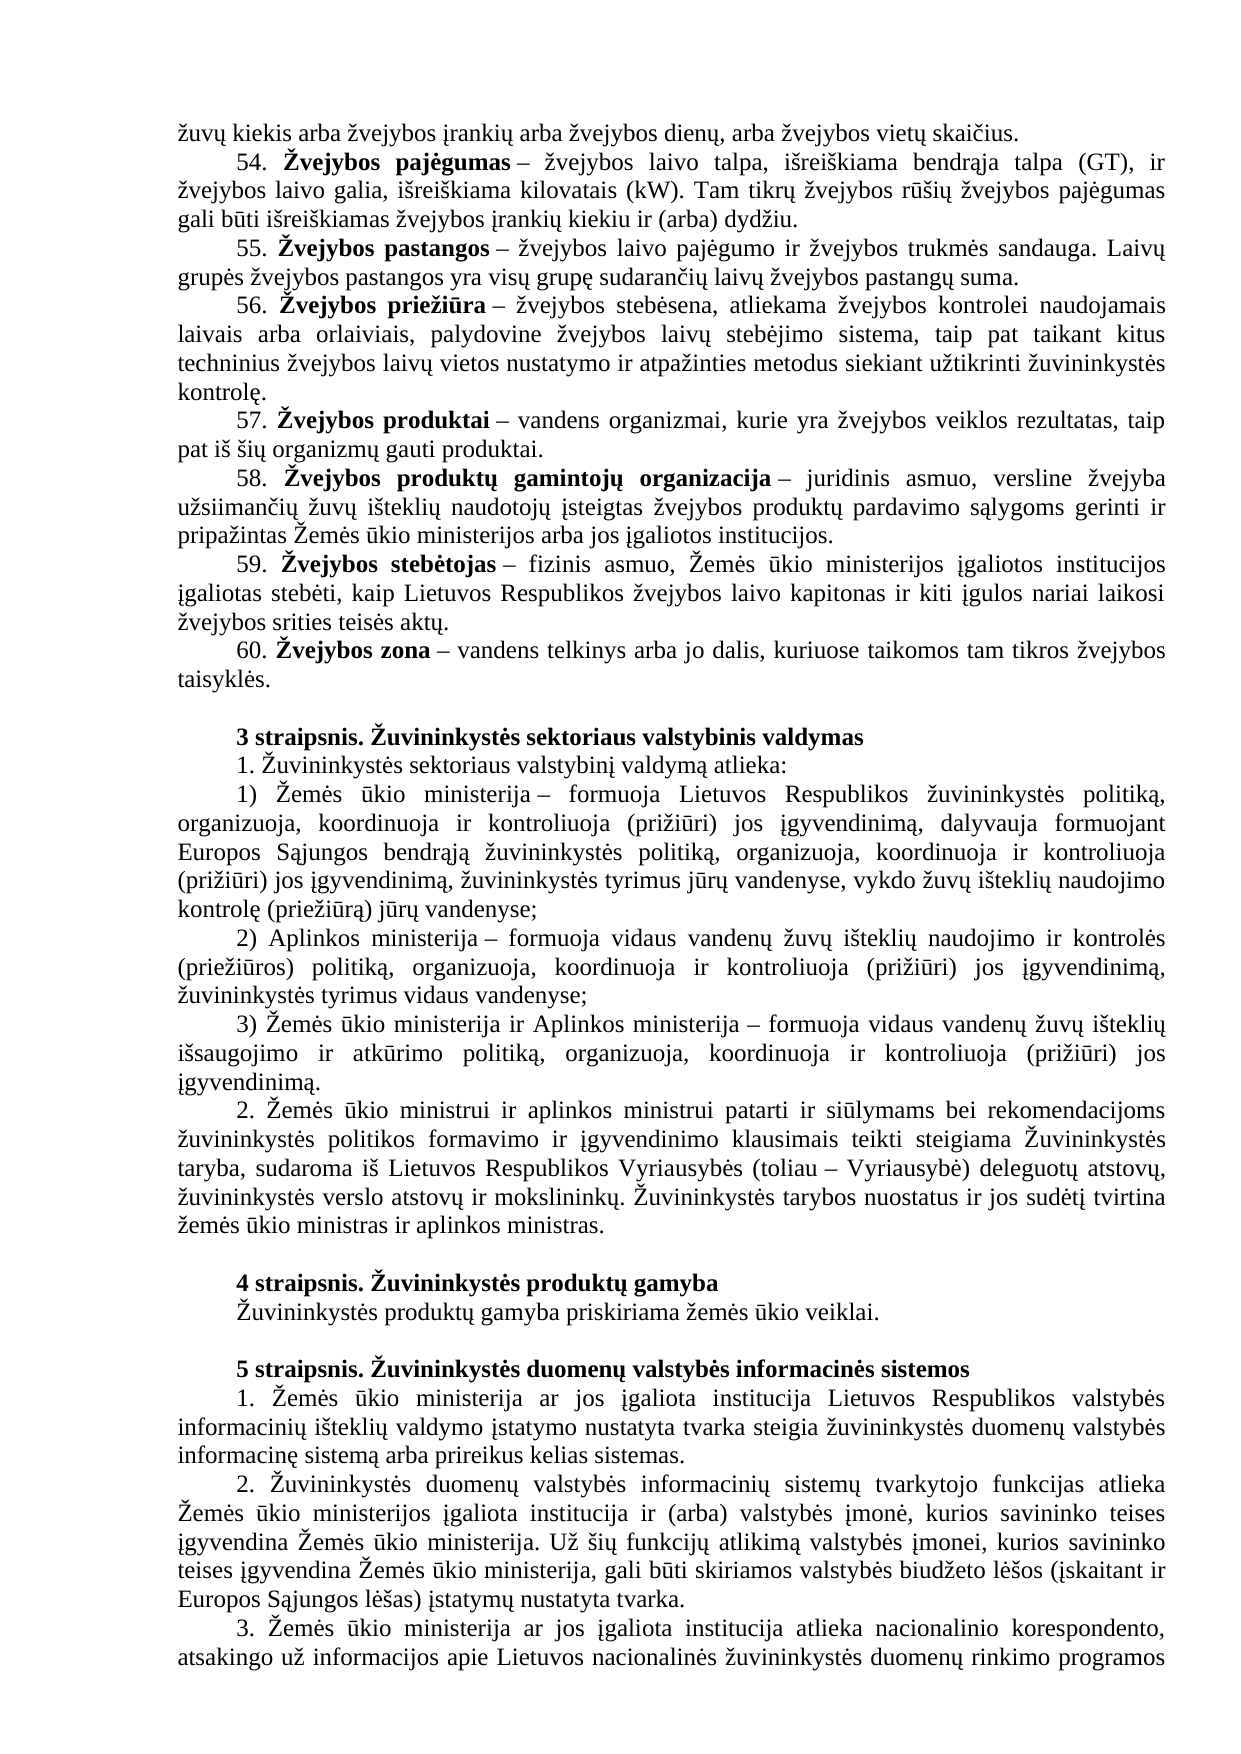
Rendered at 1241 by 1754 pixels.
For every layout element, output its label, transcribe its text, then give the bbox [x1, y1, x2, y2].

text 2. Žuvininkystės duomenų valstybės informacinių sistemų tvarkytojo funkcijas atlieka Žemės ūkio ministerijos įgaliota institucija ir (arba) valstybės įmonė, kurios savininko teises įgyvendina Žemės ūkio ministerija. Už šių funkcijų atlikimą valstybės įmonei, kurios savininko teises įgyvendina Žemės ūkio ministerija, gali būti skiriamos valstybės biudžeto lėšos (įskaitant ir Europos Sąjungos lėšas) įstatymų nustatyta tvarka. [177, 1469, 1166, 1613]
text 60. Žvejybos zona – vandens telkinys arba jo dalis, kuriuose taikomos tam tikros žvejybos taisyklės. [177, 636, 1166, 693]
text žuvų kiekis arba žvejybos įrankių arba žvejybos dienų, arba žvejybos vietų skaičius. [177, 118, 1166, 147]
text 57. Žvejybos produktai – vandens organizmai, kurie yra žvejybos veiklos rezultatas, taip pat iš šių organizmų gauti produktai. [177, 406, 1166, 463]
text 58. Žvejybos produktų gamintojų organizacija – juridinis asmuo, versline žvejyba užsiimančių žuvų išteklių naudotojų įsteigtas žvejybos produktų pardavimo sąlygoms gerinti ir pripažintas Žemės ūkio ministerijos arba jos įgaliotos institucijos. [177, 463, 1166, 549]
text 59. Žvejybos stebėtojas – fizinis asmuo, Žemės ūkio ministerijos įgaliotos institucijos įgaliotas stebėti, kaip Lietuvos Respublikos žvejybos laivo kapitonas ir kiti įgulos nariai laikosi žvejybos srities teisės aktų. [177, 549, 1166, 636]
text 1. Žuvininkystės sektoriaus valstybinį valdymą atlieka: [177, 751, 1166, 779]
text 3 straipsnis. Žuvininkystės sektoriaus valstybinis valdymas [177, 722, 1166, 751]
text 1) Žemės ūkio ministerija – formuoja Lietuvos Respublikos žuvininkystės politiką, organizuoja, koordinuoja ir kontroliuoja (prižiūri) jos įgyvendinimą, dalyvauja formuojant Europos Sąjungos bendrąją žuvininkystės politiką, organizuoja, koordinuoja ir kontroliuoja (prižiūri) jos įgyvendinimą, žuvininkystės tyrimus jūrų vandenyse, vykdo žuvų išteklių naudojimo kontrolę (priežiūrą) jūrų vandenyse; [177, 779, 1166, 923]
text 5 straipsnis. Žuvininkystės duomenų valstybės informacinės sistemos [177, 1354, 1166, 1383]
text 2) Aplinkos ministerija – formuoja vidaus vandenų žuvų išteklių naudojimo ir kontrolės (priežiūros) politiką, organizuoja, koordinuoja ir kontroliuoja (prižiūri) jos įgyvendinimą, žuvininkystės tyrimus vidaus vandenyse; [177, 923, 1166, 1009]
text 2. Žemės ūkio ministrui ir aplinkos ministrui patarti ir siūlymams bei rekomendacijoms žuvininkystės politikos formavimo ir įgyvendinimo klausimais teikti steigiama Žuvininkystės taryba, sudaroma iš Lietuvos Respublikos Vyriausybės (toliau – Vyriausybė) deleguotų atstovų, žuvininkystės verslo atstovų ir mokslininkų. Žuvininkystės tarybos nuostatus ir jos sudėtį tvirtina žemės ūkio ministras ir aplinkos ministras. [177, 1096, 1166, 1239]
text 56. Žvejybos priežiūra – žvejybos stebėsena, atliekama žvejybos kontrolei naudojamais laivais arba orlaiviais, palydovine žvejybos laivų stebėjimo sistema, taip pat taikant kitus techninius žvejybos laivų vietos nustatymo ir atpažinties metodus siekiant užtikrinti žuvininkystės kontrolę. [177, 291, 1166, 406]
text 3. Žemės ūkio ministerija ar jos įgaliota institucija atlieka nacionalinio korespondento, atsakingo už informacijos apie Lietuvos nacionalinės žuvininkystės duomenų rinkimo programos [177, 1613, 1166, 1671]
text Žuvininkystės produktų gamyba priskiriama žemės ūkio veiklai. [177, 1297, 1166, 1326]
text 54. Žvejybos pajėgumas – žvejybos laivo talpa, išreiškiama bendrąja talpa (GT), ir žvejybos laivo galia, išreiškiama kilovatais (kW). Tam tikrų žvejybos rūšių žvejybos pajėgumas gali būti išreiškiamas žvejybos įrankių kiekiu ir (arba) dydžiu. [177, 147, 1166, 233]
text 4 straipsnis. Žuvininkystės produktų gamyba [177, 1268, 1166, 1297]
text 55. Žvejybos pastangos – žvejybos laivo pajėgumo ir žvejybos trukmės sandauga. Laivų grupės žvejybos pastangos yra visų grupę sudarančių laivų žvejybos pastangų suma. [177, 233, 1166, 291]
text 1. Žemės ūkio ministerija ar jos įgaliota institucija Lietuvos Respublikos valstybės informacinių išteklių valdymo įstatymo nustatyta tvarka steigia žuvininkystės duomenų valstybės informacinę sistemą arba prireikus kelias sistemas. [177, 1383, 1166, 1469]
text 3) Žemės ūkio ministerija ir Aplinkos ministerija – formuoja vidaus vandenų žuvų išteklių išsaugojimo ir atkūrimo politiką, organizuoja, koordinuoja ir kontroliuoja (prižiūri) jos įgyvendinimą. [177, 1009, 1166, 1096]
